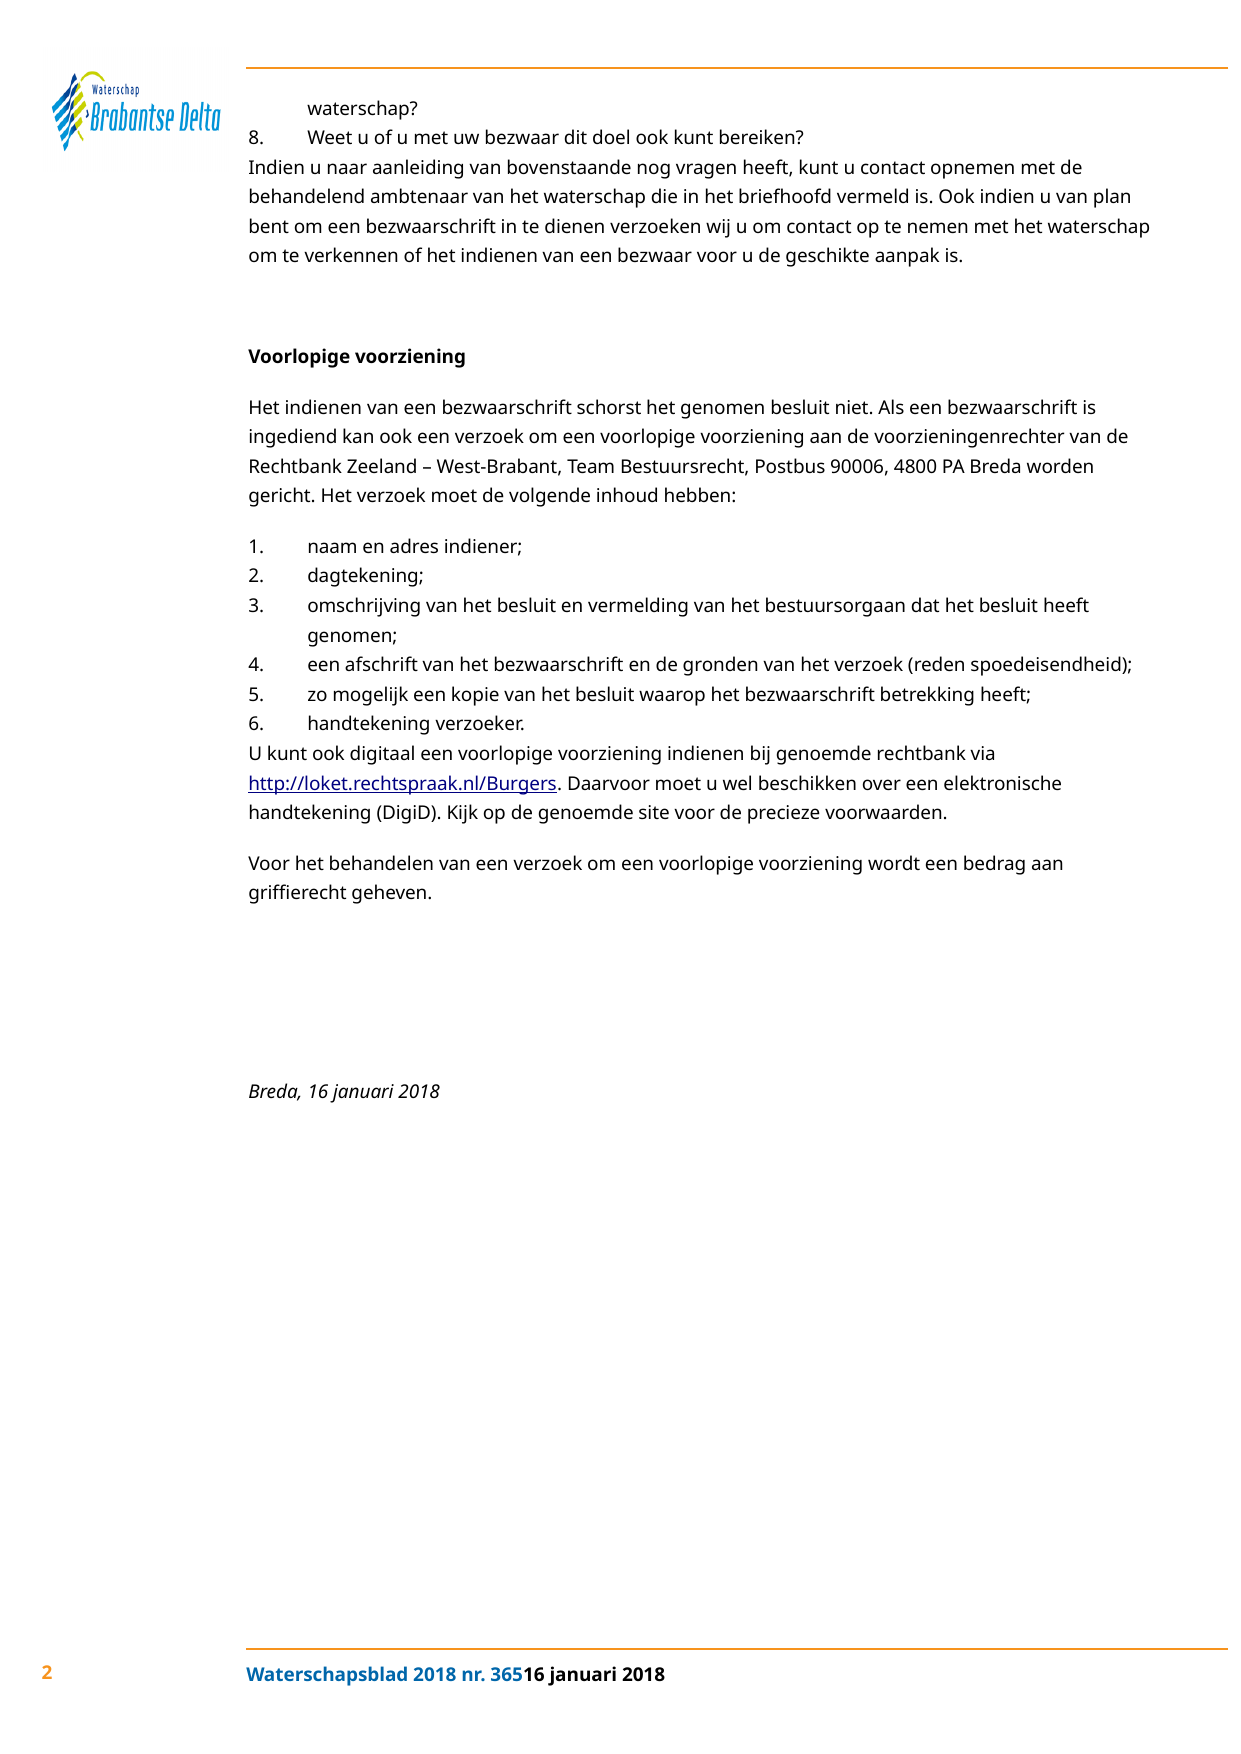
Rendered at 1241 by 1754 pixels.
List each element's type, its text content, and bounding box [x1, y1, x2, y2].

list omschrijving van het besluit en vermelding van het bestuursorgaan dat het besluit heeft genomen; [248, 592, 1152, 648]
list een afschrift van het bezwaarschrift en de gronden van het verzoek (reden spoedeisendheid); [248, 651, 1152, 677]
text Voorlopige voorziening [248, 343, 1152, 369]
list Weet u of u met uw bezwaar dit doel ook kunt bereiken? [248, 124, 1152, 150]
list naam en adres indiener; [248, 533, 1152, 559]
text Voor het behandelen van een verzoek om een voorlopige voorziening wordt een bedrag aan griffierecht geheven. [248, 850, 1152, 905]
text Breda, 16 januari 2018 [248, 1078, 1152, 1104]
text Indien u naar aanleiding van bovenstaande nog vragen heeft, kunt u contact opnemen met de behandelend ambtenaar van het waterschap die in het briefhoofd vermeld is. Ook indien u van plan bent om een bezwaarschrift in te dienen verzoeken wij u om contact op te nemen met het waterschap om te verkennen of het indienen van een bezwaar voor u de geschikte aanpak is. [248, 154, 1152, 268]
list zo mogelijk een kopie van het besluit waarop het bezwaarschrift betrekking heeft; [248, 681, 1152, 707]
list dagtekening; [248, 563, 1152, 588]
text Het indienen van een bezwaarschrift schorst het genomen besluit niet. Als een bezwaarschrift is ingediend kan ook een verzoek om een voorlopige voorziening aan de voorzieningenrechter van de Rechtbank Zeeland – West-Brabant, Team Bestuursrecht, Postbus 90006, 4800 PA Breda worden gericht. Het verzoek moet de volgende inhoud hebben: [248, 394, 1152, 508]
text U kunt ook digitaal een voorlopige voorziening indienen bij genoemde rechtbank via http://loket.rechtspraak.nl/Burgers. Daarvoor moet u wel beschikken over een elektronische handtekening (DigiD). Kijk op de genoemde site voor de precieze voorwaarden. [248, 740, 1152, 825]
picture [41, 47, 231, 172]
list waterschap? [248, 95, 1152, 121]
list handtekening verzoeker. [248, 711, 1152, 736]
